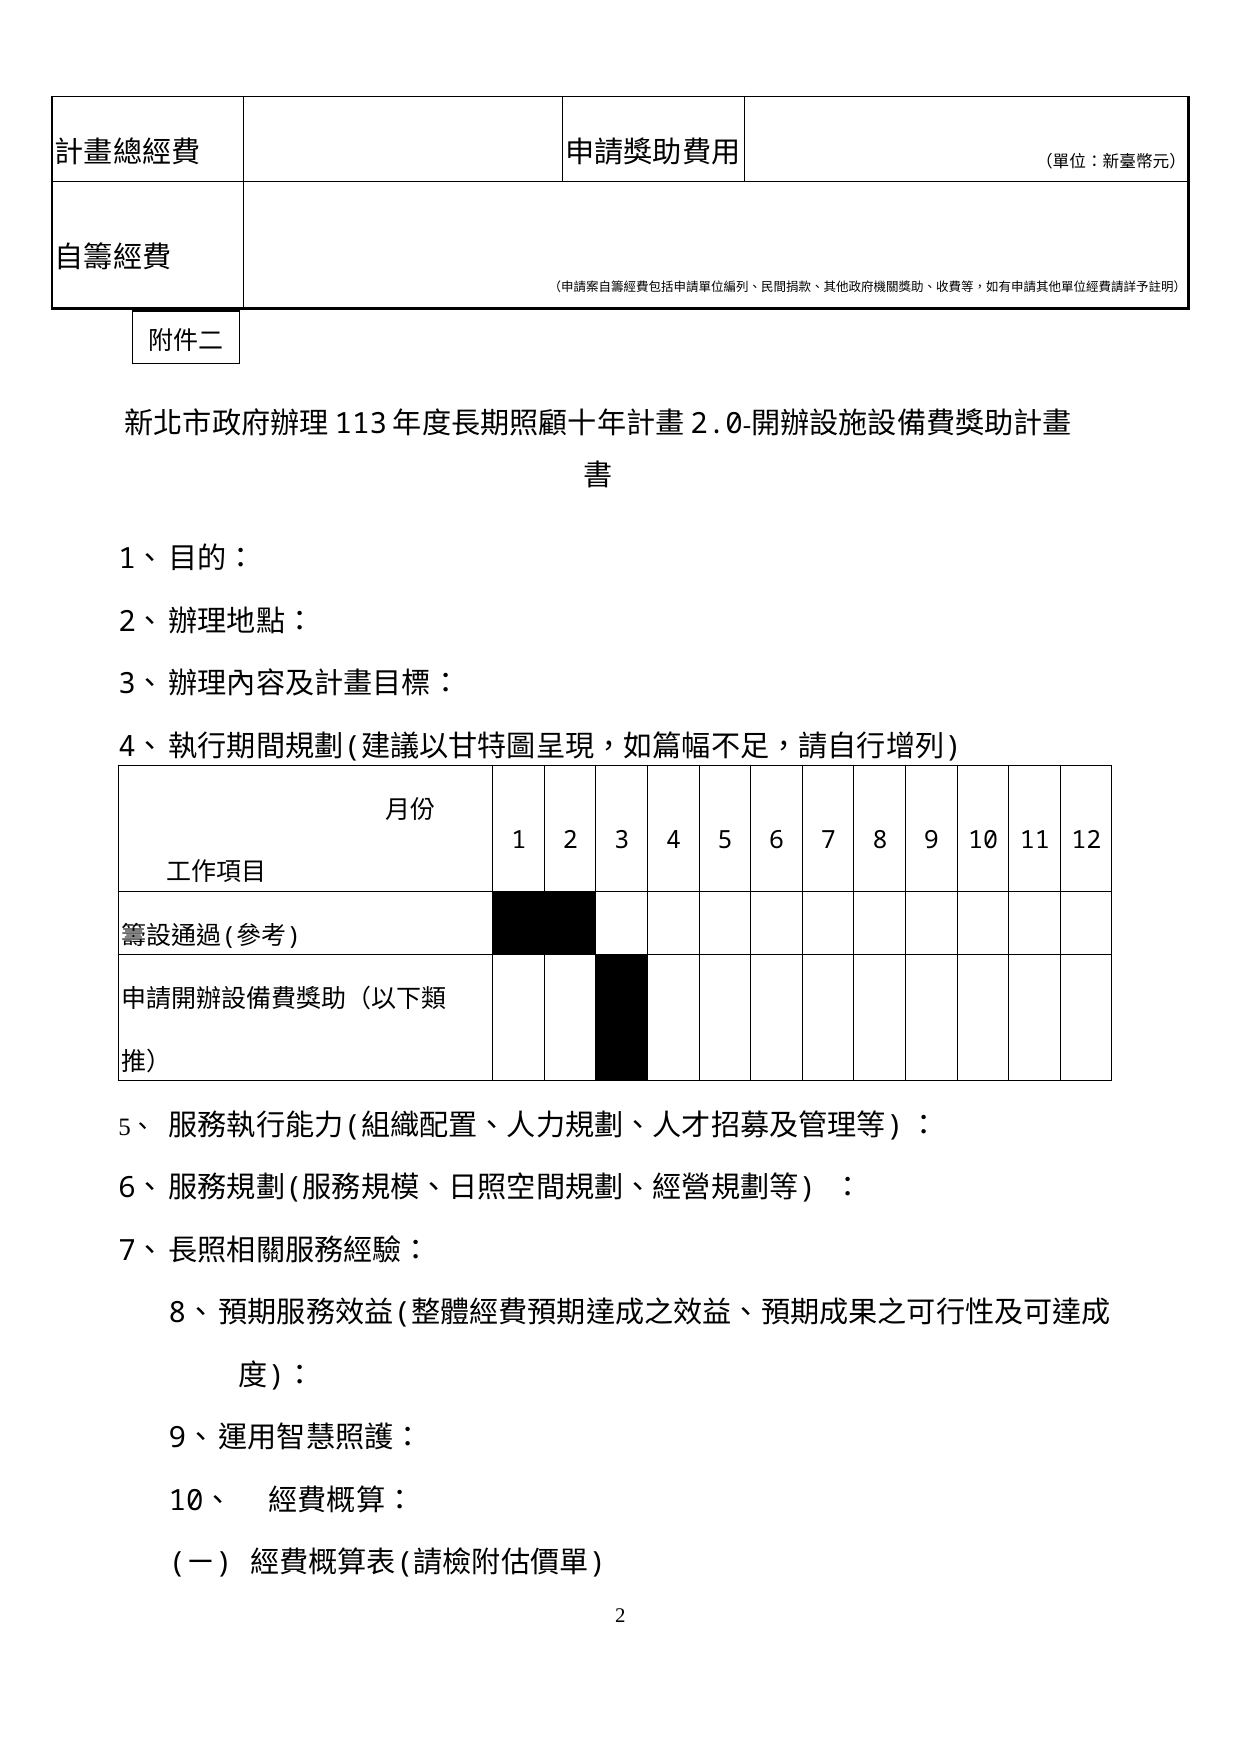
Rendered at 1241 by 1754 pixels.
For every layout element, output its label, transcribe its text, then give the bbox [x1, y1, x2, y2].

table_header 月份 工作項目 [119, 766, 492, 891]
table_cell [906, 955, 957, 1080]
table_cell [803, 892, 853, 954]
table_cell [545, 955, 595, 1080]
table_cell [958, 955, 1008, 1080]
table_cell 申請獎助費用 [563, 97, 744, 181]
table_header 2 [545, 766, 595, 891]
list 目的： [118, 514, 1122, 577]
table_cell [700, 892, 750, 954]
table_cell （單位：新臺幣元） [745, 97, 1187, 181]
list 預期服務效益(整體經費預期達成之效益、預期成果之可行性及可達成 [168, 1269, 1122, 1331]
table_cell [1009, 892, 1060, 954]
table_cell 自籌經費 [53, 182, 243, 307]
table_cell [648, 892, 699, 954]
table_cell （申請案自籌經費包括申請單位編列、民間捐款、其他政府機關獎助、收費等，如有申請其他單位經費請詳予註明） [244, 182, 1187, 307]
table_cell [958, 892, 1008, 954]
table_cell [493, 892, 544, 954]
table_cell 計畫總經費 [53, 97, 243, 181]
table_header 12 [1061, 766, 1111, 891]
list 運用智慧照護： [168, 1394, 1122, 1456]
list 辦理內容及計畫目標： [118, 639, 1122, 702]
table_cell [751, 892, 802, 954]
table_header 1 [493, 766, 544, 891]
list 執行期間規劃(建議以甘特圖呈現，如篇幅不足，請自行增列) [118, 702, 1122, 764]
text 新北市政府辦理113年度長期照顧十年計畫2.0-開辦設施設備費獎助計畫書 [118, 392, 1078, 496]
table_cell [803, 955, 853, 1080]
table_cell [493, 955, 544, 1080]
list 服務規劃(服務規模、日照空間規劃、經營規劃等) ： [118, 1144, 1122, 1206]
table_cell 申請開辦設備費獎助（以下類推） [119, 955, 492, 1080]
text (ㄧ) 經費概算表(請檢附估價單) [168, 1519, 1122, 1581]
table_header 6 [751, 766, 802, 891]
text 附件二 [148, 319, 223, 355]
table_cell [1009, 955, 1060, 1080]
table_cell [700, 955, 750, 1080]
table_header 9 [906, 766, 957, 891]
table_cell [1061, 955, 1111, 1080]
table_header 8 [854, 766, 905, 891]
table_header 5 [700, 766, 750, 891]
table_cell 籌設通過(參考) [119, 892, 492, 954]
table_cell [545, 892, 595, 954]
table_cell [596, 892, 647, 954]
table_cell [906, 892, 957, 954]
list 經費概算： [168, 1456, 1122, 1519]
table_header 3 [596, 766, 647, 891]
list 服務執行能力(組織配置、人力規劃、人才招募及管理等) ： [118, 1081, 1122, 1144]
table_cell [244, 97, 562, 181]
text 度)： [168, 1331, 1122, 1394]
table_cell [854, 892, 905, 954]
table_header 7 [803, 766, 853, 891]
table_cell [648, 955, 699, 1080]
table_header 10 [958, 766, 1008, 891]
list 辦理地點： [118, 577, 1122, 639]
table_cell [1061, 892, 1111, 954]
table_header 4 [648, 766, 699, 891]
table_cell [751, 955, 802, 1080]
list 長照相關服務經驗： [118, 1206, 1122, 1269]
table_cell [854, 955, 905, 1080]
table_header 11 [1009, 766, 1060, 891]
table_cell [596, 955, 647, 1080]
